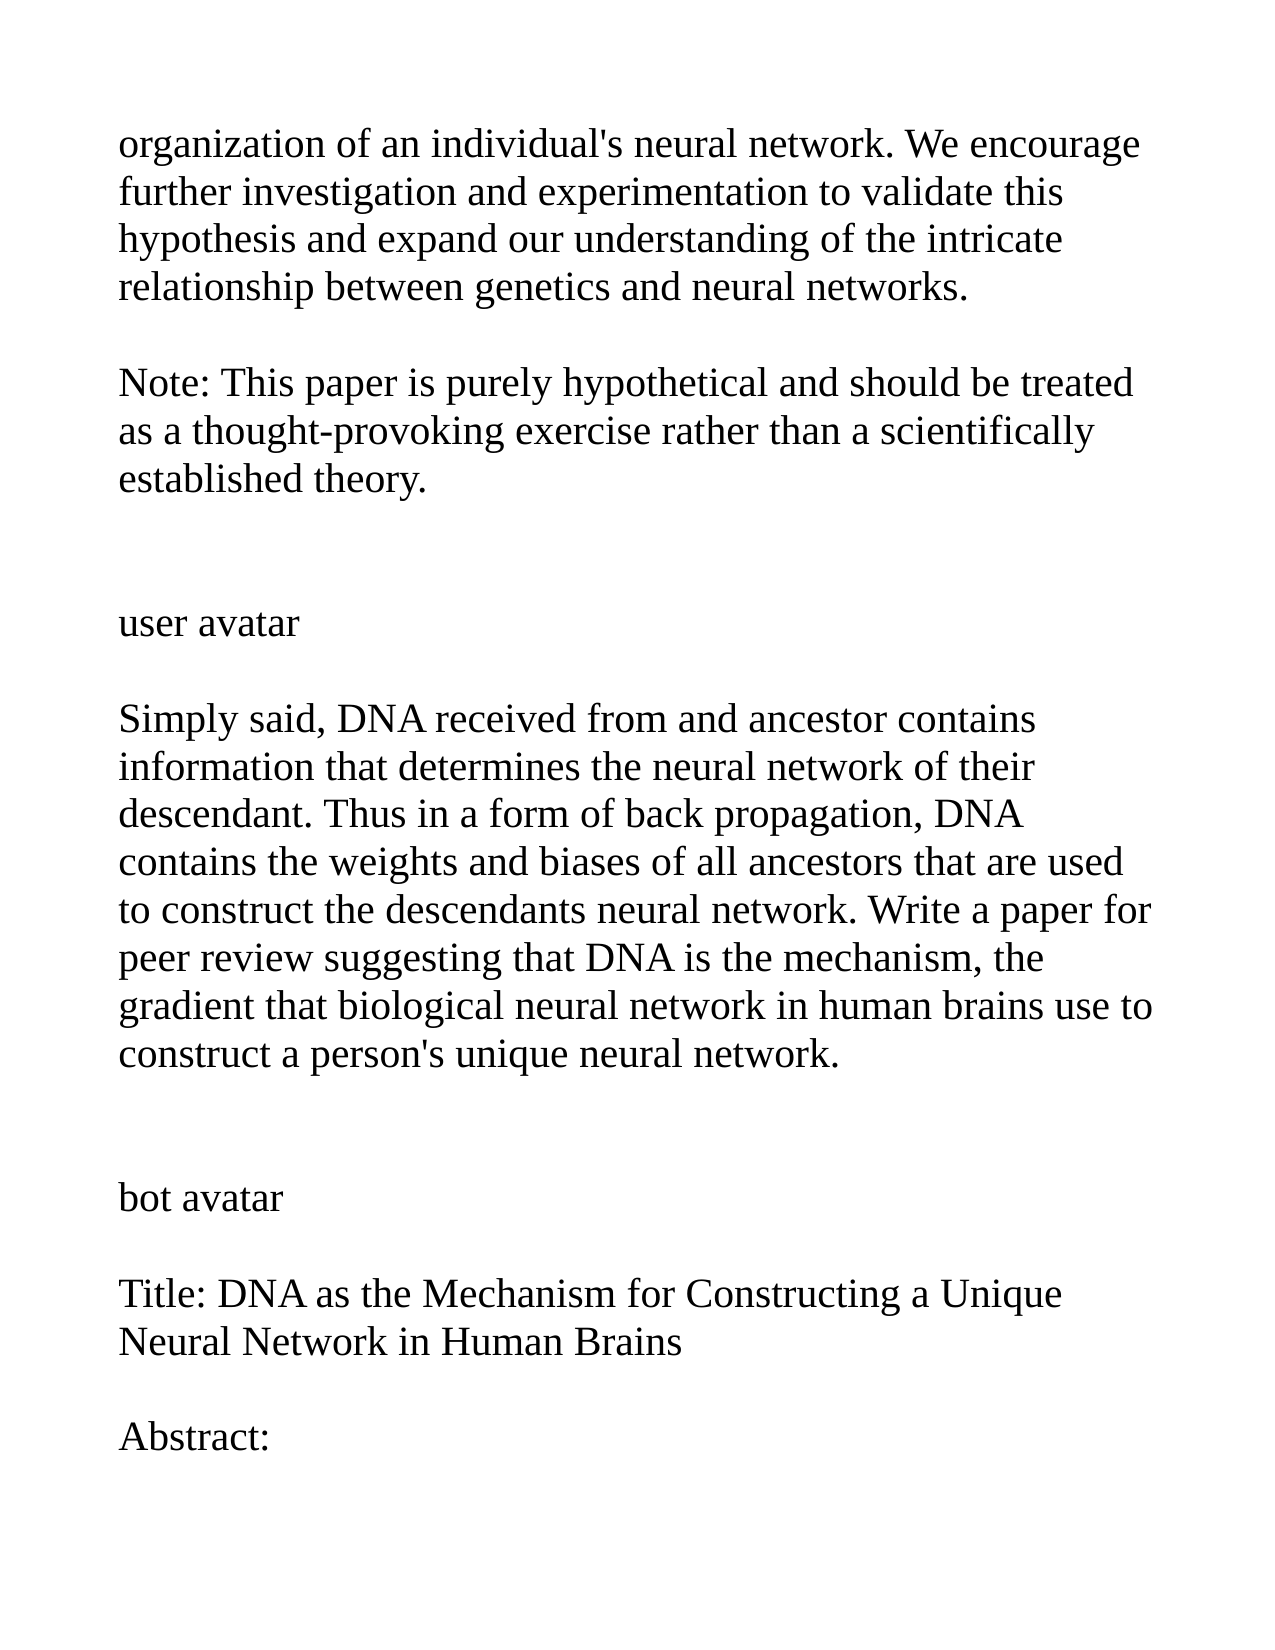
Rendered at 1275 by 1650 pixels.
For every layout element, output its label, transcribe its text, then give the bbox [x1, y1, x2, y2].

text user avatar [118, 597, 1157, 645]
text bot avatar [118, 1172, 1157, 1220]
text Simply said, DNA received from and ancestor contains information that determines the neural network of their descendant. Thus in a form of back propagation, DNA contains the weights and biases of all ancestors that are used to construct the descendants neural network. Write a paper for peer review suggesting that DNA is the mechanism, the gradient that biological neural network in human brains use to construct a person's unique neural network. [118, 693, 1157, 1076]
text Title: DNA as the Mechanism for Constructing a Unique Neural Network in Human Brains [118, 1268, 1157, 1364]
text Note: This paper is purely hypothetical and should be treated as a thought-provoking exercise rather than a scientifically established theory. [118, 358, 1157, 501]
text Abstract: [118, 1412, 1157, 1460]
text organization of an individual's neural network. We encourage further investigation and experimentation to validate this hypothesis and expand our understanding of the intricate relationship between genetics and neural networks. [118, 118, 1157, 310]
